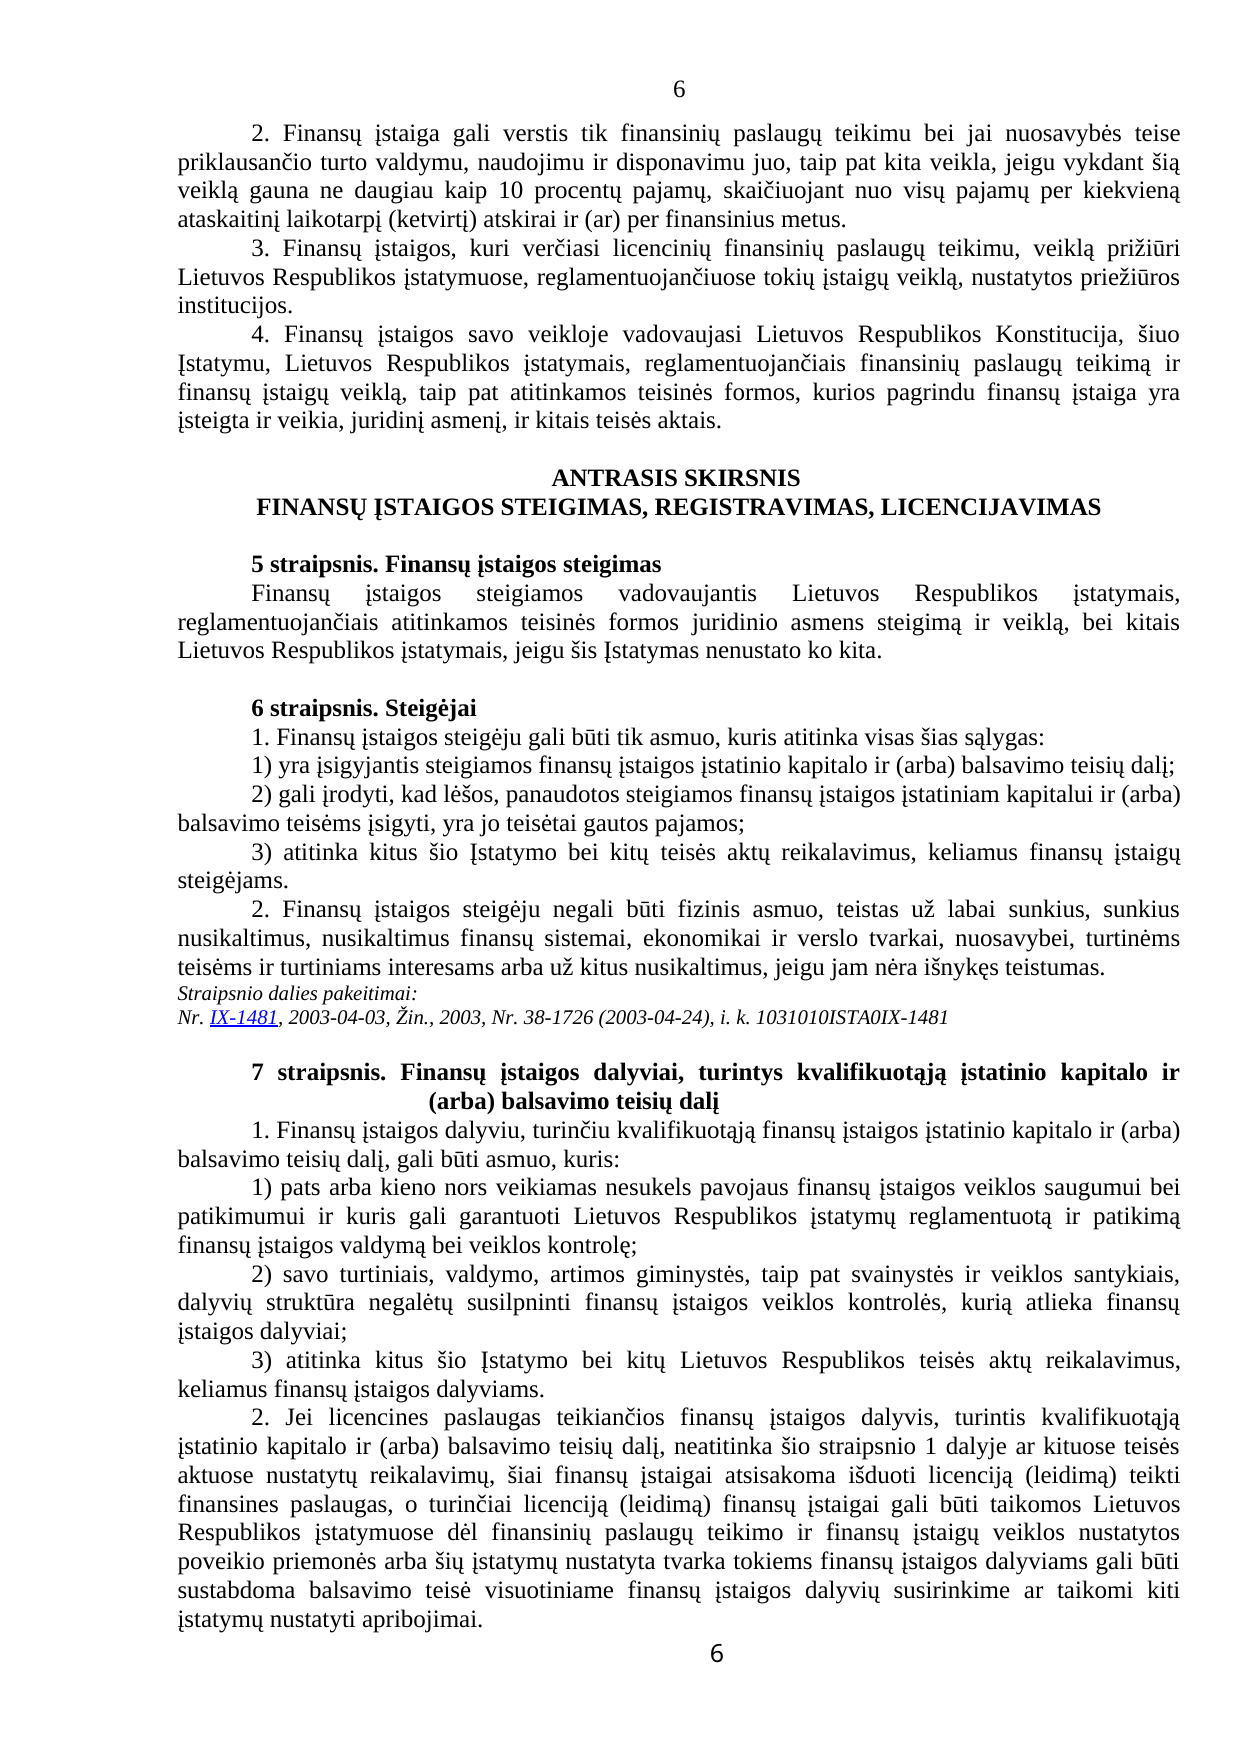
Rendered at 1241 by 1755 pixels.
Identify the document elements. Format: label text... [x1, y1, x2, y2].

text 3. Finansų įstaigos, kuri verčiasi licencinių finansinių paslaugų teikimu, veiklą prižiūri Lietuvos Respublikos įstatymuose, reglamentuojančiuose tokių įstaigų veiklą, nustatytos priežiūros institucijos. [177, 233, 1181, 319]
text 2) gali įrodyti, kad lėšos, panaudotos steigiamos finansų įstaigos įstatiniam kapitalui ir (arba) balsavimo teisėms įsigyti, yra jo teisėtai gautos pajamos; [177, 779, 1181, 837]
text 7 straipsnis. Finansų įstaigos dalyviai, turintys kvalifikuotąją įstatinio kapitalo ir (arba) balsavimo teisių dalį [251, 1057, 1181, 1115]
text Straipsnio dalies pakeitimai: [177, 981, 1181, 1005]
text 2. Jei licencines paslaugas teikiančios finansų įstaigos dalyvis, turintis kvalifikuotąją įstatinio kapitalo ir (arba) balsavimo teisių dalį, neatitinka šio straipsnio 1 dalyje ar kituose teisės aktuose nustatytų reikalavimų, šiai finansų įstaigai atsisakoma išduoti licenciją (leidimą) teikti finansines paslaugas, o turinčiai licenciją (leidimą) finansų įstaigai gali būti taikomos Lietuvos Respublikos įstatymuose dėl finansinių paslaugų teikimo ir finansų įstaigų veiklos nustatytos poveikio priemonės arba šių įstatymų nustatyta tvarka tokiems finansų įstaigos dalyviams gali būti sustabdoma balsavimo teisė visuotiniame finansų įstaigos dalyvių susirinkime ar taikomi kiti įstatymų nustatyti apribojimai. [177, 1402, 1181, 1632]
text 5 straipsnis. Finansų įstaigos steigimas [177, 549, 1181, 578]
text 2) savo turtiniais, valdymo, artimos giminystės, taip pat svainystės ir veiklos santykiais, dalyvių struktūra negalėtų susilpninti finansų įstaigos veiklos kontrolės, kurią atlieka finansų įstaigos dalyviai; [177, 1259, 1181, 1345]
text 1. Finansų įstaigos steigėju gali būti tik asmuo, kuris atitinka visas šias sąlygas: [177, 722, 1181, 751]
text 2. Finansų įstaigos steigėju negali būti fizinis asmuo, teistas už labai sunkius, sunkius nusikaltimus, nusikaltimus finansų sistemai, ekonomikai ir verslo tvarkai, nuosavybei, turtinėms teisėms ir turtiniams interesams arba už kitus nusikaltimus, jeigu jam nėra išnykęs teistumas. [177, 894, 1181, 981]
text ANTRASIS SKIRSNIS [177, 463, 1181, 492]
text 6 straipsnis. Steigėjai [177, 693, 1181, 722]
text 1. Finansų įstaigos dalyviu, turinčiu kvalifikuotąją finansų įstaigos įstatinio kapitalo ir (arba) balsavimo teisių dalį, gali būti asmuo, kuris: [177, 1115, 1181, 1172]
text 1) pats arba kieno nors veikiamas nesukels pavojaus finansų įstaigos veiklos saugumui bei patikimumui ir kuris gali garantuoti Lietuvos Respublikos įstatymų reglamentuotą ir patikimą finansų įstaigos valdymą bei veiklos kontrolę; [177, 1172, 1181, 1259]
text 2. Finansų įstaiga gali verstis tik finansinių paslaugų teikimu bei jai nuosavybės teise priklausančio turto valdymu, naudojimu ir disponavimu juo, taip pat kita veikla, jeigu vykdant šią veiklą gauna ne daugiau kaip 10 procentų pajamų, skaičiuojant nuo visų pajamų per kiekvieną ataskaitinį laikotarpį (ketvirtį) atskirai ir (ar) per finansinius metus. [177, 118, 1181, 233]
text 1) yra įsigyjantis steigiamos finansų įstaigos įstatinio kapitalo ir (arba) balsavimo teisių dalį; [177, 751, 1181, 779]
text 3) atitinka kitus šio Įstatymo bei kitų teisės aktų reikalavimus, keliamus finansų įstaigų steigėjams. [177, 837, 1181, 894]
text 3) atitinka kitus šio Įstatymo bei kitų Lietuvos Respublikos teisės aktų reikalavimus, keliamus finansų įstaigos dalyviams. [177, 1345, 1181, 1402]
text 4. Finansų įstaigos savo veikloje vadovaujasi Lietuvos Respublikos Konstitucija, šiuo Įstatymu, Lietuvos Respublikos įstatymais, reglamentuojančiais finansinių paslaugų teikimą ir finansų įstaigų veiklą, taip pat atitinkamos teisinės formos, kurios pagrindu finansų įstaiga yra įsteigta ir veikia, juridinį asmenį, ir kitais teisės aktais. [177, 319, 1181, 434]
text FINANSŲ ĮSTAIGOS STEIGIMAS, REGISTRAVIMAS, LICENCIJAVIMAS [177, 492, 1181, 521]
text Nr. IX-1481, 2003-04-03, Žin., 2003, Nr. 38-1726 (2003-04-24), i. k. 1031010ISTA0IX-1481 [177, 1005, 1181, 1029]
text Finansų įstaigos steigiamos vadovaujantis Lietuvos Respublikos įstatymais, reglamentuojančiais atitinkamos teisinės formos juridinio asmens steigimą ir veiklą, bei kitais Lietuvos Respublikos įstatymais, jeigu šis Įstatymas nenustato ko kita. [177, 578, 1181, 664]
